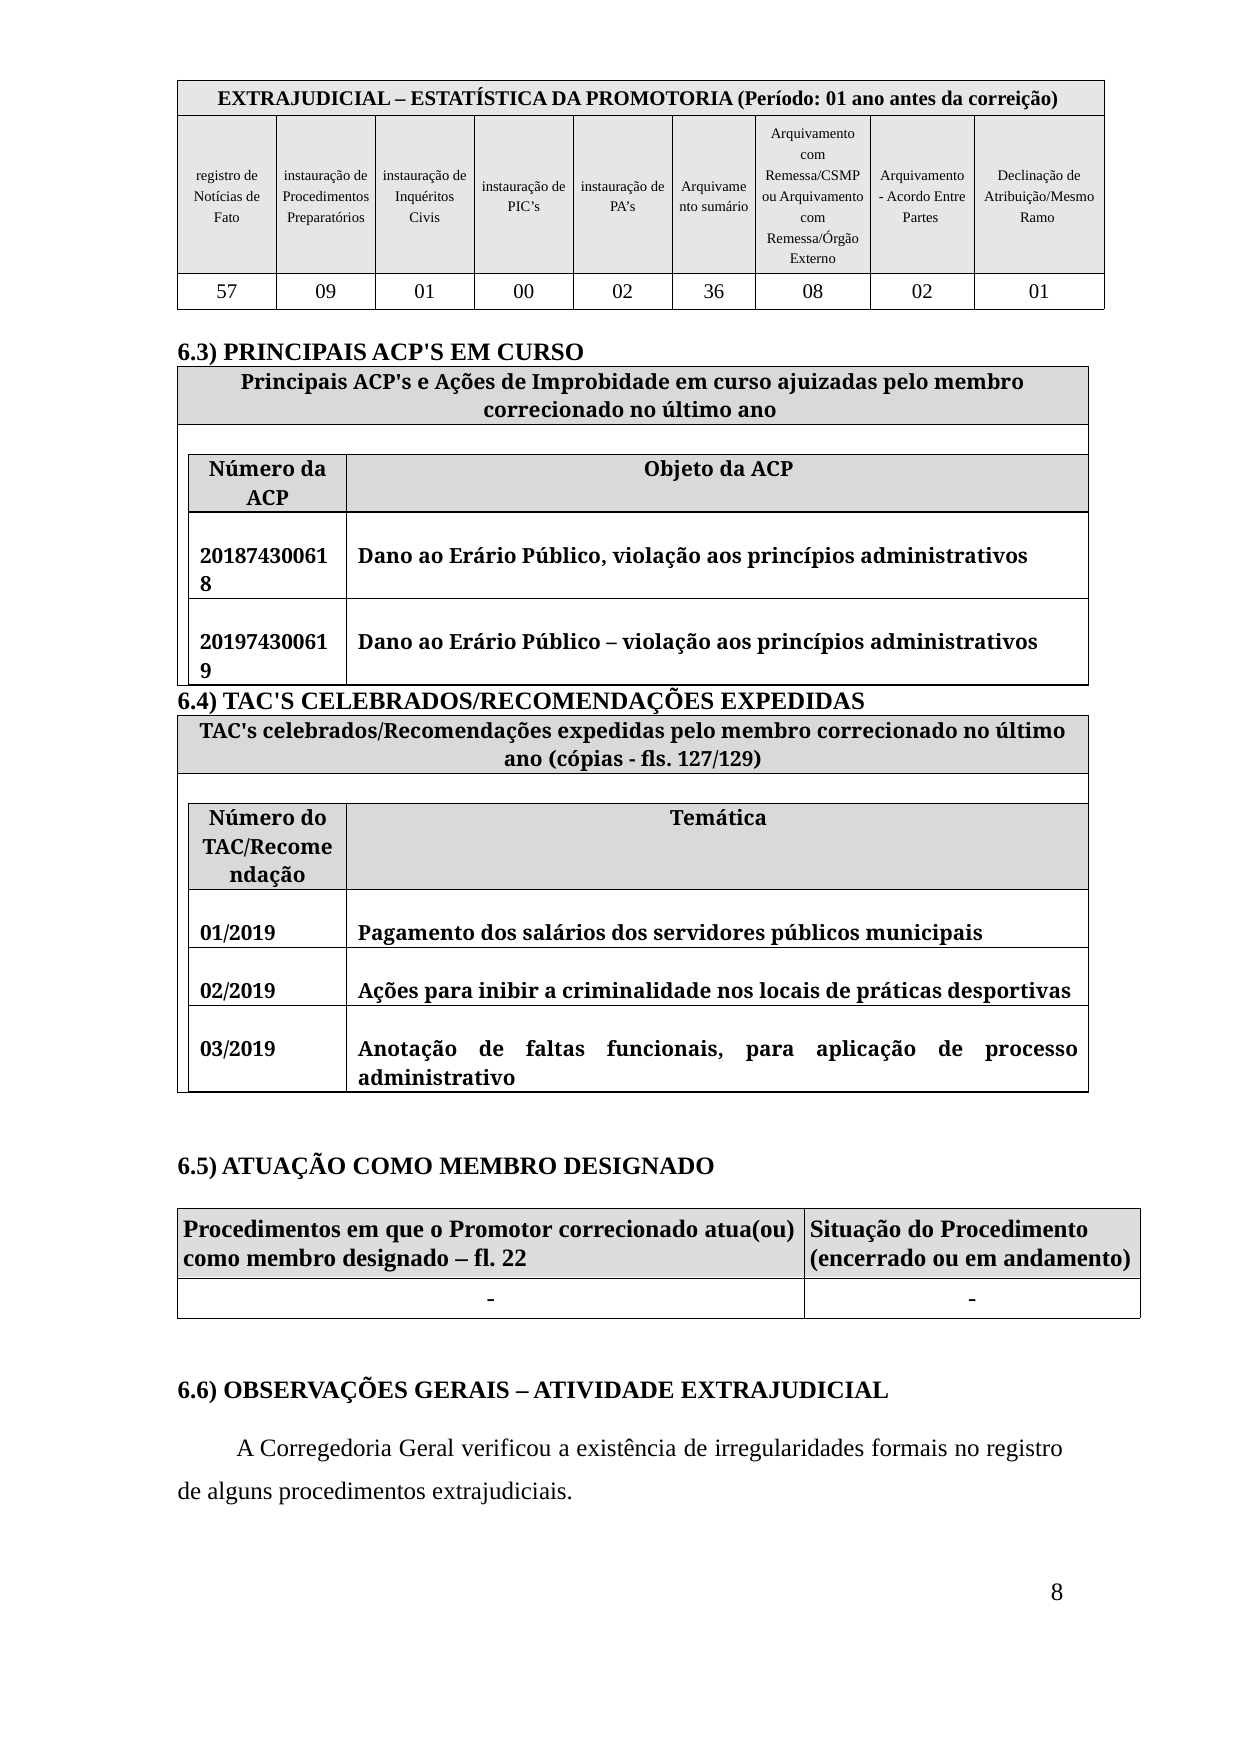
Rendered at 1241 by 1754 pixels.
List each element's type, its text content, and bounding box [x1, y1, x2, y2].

table_cell Arquivamento com Remessa/CSMP ou Arquivamento com Remessa/Órgão Externo [756, 116, 870, 273]
table_cell Dano ao Erário Público, violação aos princípios administrativos [347, 513, 1088, 598]
table_cell Ações para inibir a criminalidade nos locais de práticas desportivas [347, 948, 1088, 1005]
table_header Número da ACP [189, 455, 346, 511]
text 6.6) OBSERVAÇÕES GERAIS – ATIVIDADE EXTRAJUDICIAL [177, 1376, 1063, 1404]
table_cell Arquivamento sumário [673, 116, 755, 273]
table_cell 00 [475, 274, 573, 308]
table_cell 01 [975, 274, 1104, 308]
table_cell 01 [376, 274, 474, 308]
table_cell 01/2019 [189, 890, 346, 947]
table_header TAC's celebrados/Recomendações expedidas pelo membro correcionado no último ano (cópias - fls. 127/129) [178, 716, 1088, 773]
text 6.3) PRINCIPAIS ACP'S EM CURSO [177, 337, 1063, 366]
table_cell Pagamento dos salários dos servidores públicos municipais [347, 890, 1088, 947]
table_cell Declinação de Atribuição/Mesmo Ramo [975, 116, 1104, 273]
table_cell - [805, 1279, 1140, 1318]
table_cell 09 [277, 274, 375, 308]
table_cell 03/2019 [189, 1006, 346, 1091]
table_cell [178, 425, 1088, 685]
table_header EXTRAJUDICIAL – ESTATÍSTICA DA PROMOTORIA (Período: 01 ano antes da correição) [178, 81, 1104, 115]
table_cell 57 [178, 274, 276, 308]
table_cell 201874300618 [189, 513, 346, 598]
table_cell instauração de PIC’s [475, 116, 573, 273]
table_cell Anotação de faltas funcionais, para aplicação de processo administrativo [347, 1006, 1088, 1091]
table_cell 08 [756, 274, 870, 308]
table_cell 02 [574, 274, 672, 308]
table_cell Arquivamento - Acordo Entre Partes [871, 116, 974, 273]
table_header Temática [347, 804, 1088, 889]
table_header Objeto da ACP [347, 455, 1088, 511]
table_cell instauração de Procedimentos Preparatórios [277, 116, 375, 273]
table_cell 02/2019 [189, 948, 346, 1005]
table_cell [178, 774, 1088, 1092]
table_cell instauração de PA’s [574, 116, 672, 273]
table_header Situação do Procedimento (encerrado ou em andamento) [805, 1209, 1140, 1277]
table_cell 36 [673, 274, 755, 308]
table_cell instauração de Inquéritos Civis [376, 116, 474, 273]
text 6.4) TAC'S CELEBRADOS/RECOMENDAÇÕES EXPEDIDAS [177, 686, 1063, 715]
table_header Procedimentos em que o Promotor correcionado atua(ou) como membro designado – fl. 22 [178, 1209, 804, 1277]
text 6.5) ATUAÇÃO COMO MEMBRO DESIGNADO [177, 1151, 1063, 1179]
table_cell Dano ao Erário Público – violação aos princípios administrativos [347, 599, 1088, 684]
table_cell registro de Notícias de Fato [178, 116, 276, 273]
table_cell 201974300619 [189, 599, 346, 684]
table_header Número do TAC/Recomendação [189, 804, 346, 889]
table_cell 02 [871, 274, 974, 308]
table_cell - [178, 1279, 804, 1318]
text A Corregedoria Geral verificou a existência de irregularidades formais no registro de alguns procedimentos extrajudiciais. [177, 1433, 1063, 1505]
table_header Principais ACP's e Ações de Improbidade em curso ajuizadas pelo membro correcionado no último ano [178, 367, 1088, 424]
